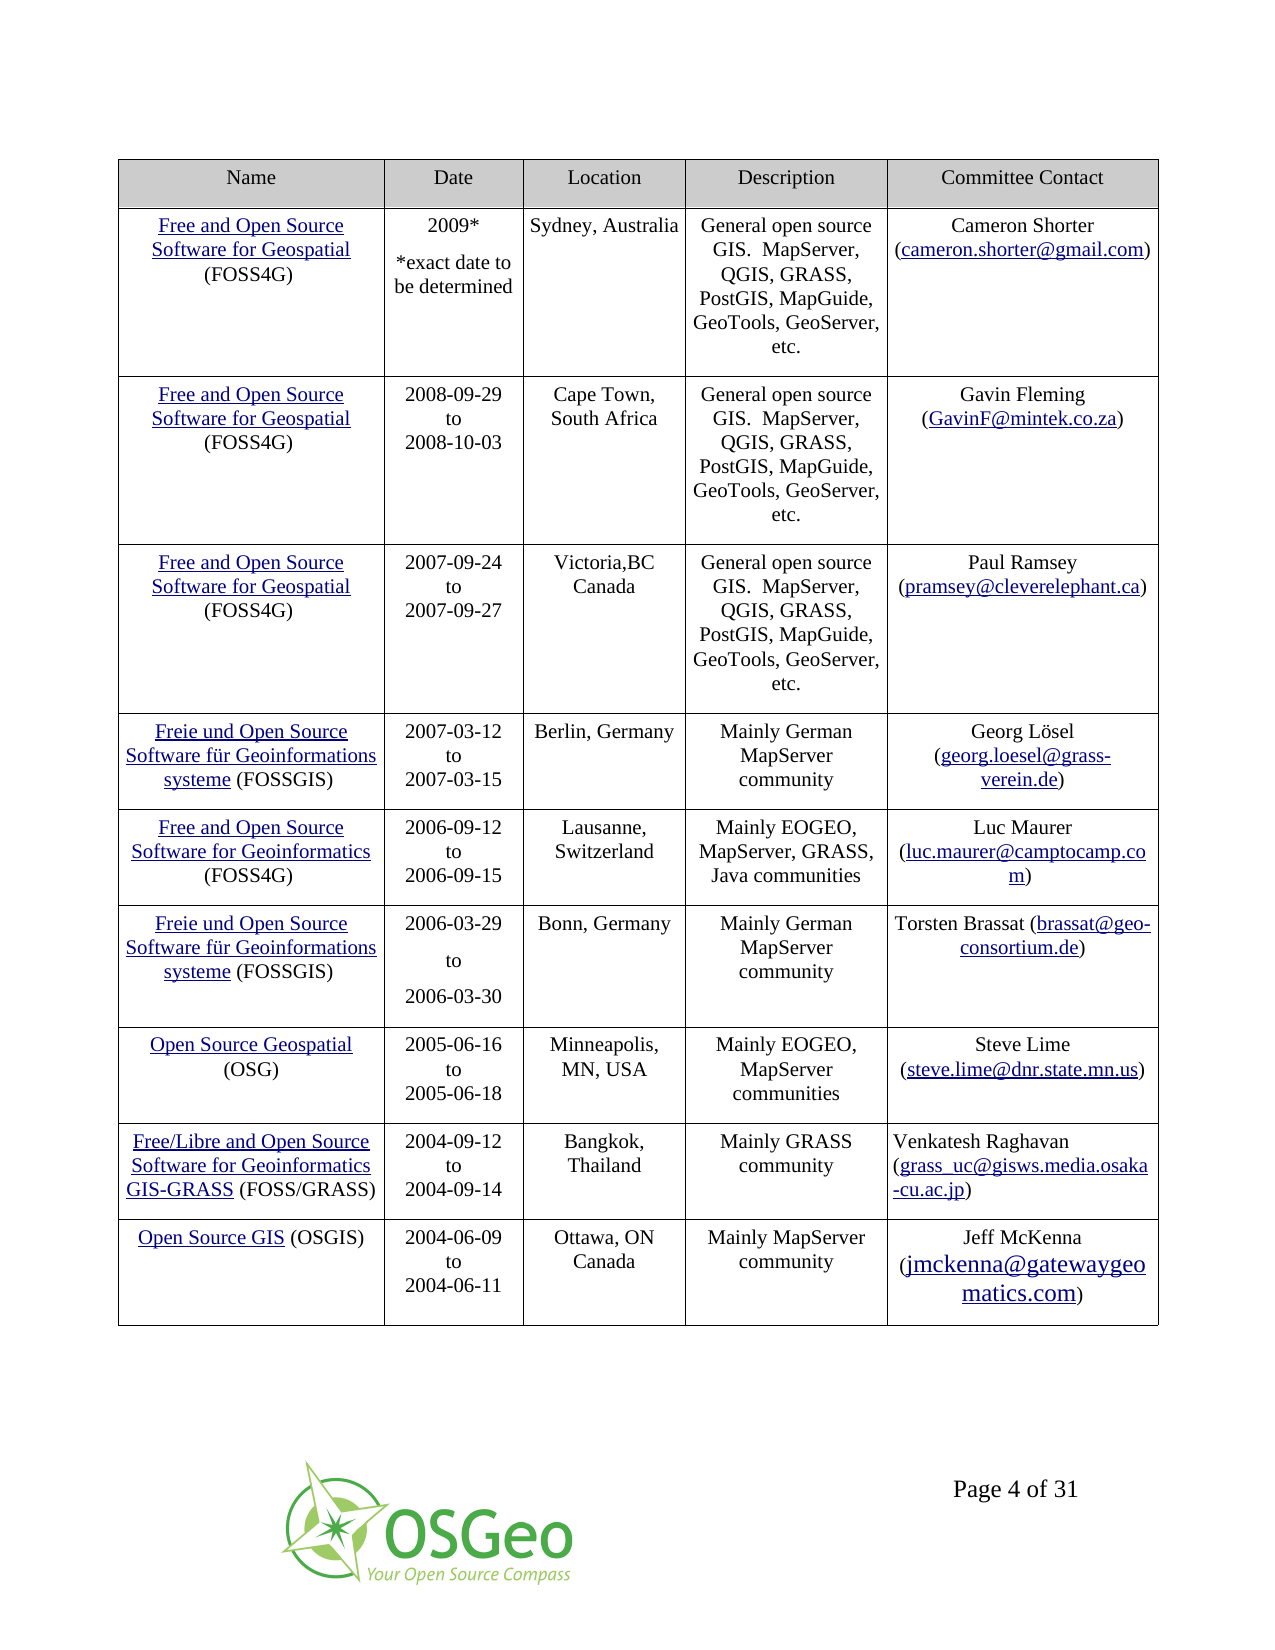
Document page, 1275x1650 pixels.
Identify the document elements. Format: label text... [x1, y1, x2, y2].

table_cell Free and Open Source Software for Geospatial (FOSS4G) [119, 545, 384, 713]
table_cell Free and Open Source Software for Geospatial (FOSS4G) [119, 209, 384, 376]
table_cell Mainly MapServer community [686, 1220, 887, 1325]
table_header Date [385, 160, 523, 207]
table_cell Victoria,BC Canada [524, 545, 685, 713]
table_cell Bonn, Germany [524, 906, 685, 1027]
table_cell Free/Libre and Open Source Software for Geoinformatics GIS-GRASS (FOSS/GRASS) [119, 1124, 384, 1219]
table_cell General open source GIS. MapServer, QGIS, GRASS, PostGIS, MapGuide, GeoTools, GeoServer, etc. [686, 377, 887, 544]
table_cell Mainly EOGEO, MapServer communities [686, 1028, 887, 1123]
table_cell Steve Lime (steve.lime@dnr.state.mn.us) [888, 1028, 1158, 1123]
table_cell Free and Open Source Software for Geoinformatics (FOSS4G) [119, 810, 384, 905]
table_cell General open source GIS. MapServer, QGIS, GRASS, PostGIS, MapGuide, GeoTools, GeoServer, etc. [686, 545, 887, 713]
table_cell Mainly German MapServer community [686, 906, 887, 1027]
table_cell Minneapolis, MN, USA [524, 1028, 685, 1123]
table_cell Ottawa, ON Canada [524, 1220, 685, 1325]
table_header Description [686, 160, 887, 207]
table_cell Lausanne, Switzerland [524, 810, 685, 905]
table_cell Free and Open Source Software for Geospatial (FOSS4G) [119, 377, 384, 544]
table_cell Cape Town, South Africa [524, 377, 685, 544]
table_cell Mainly German MapServer community [686, 714, 887, 809]
table_cell 2004-09-12 to 2004-09-14 [385, 1124, 523, 1219]
table_cell Georg Lösel (georg.loesel@grass-verein.de) [888, 714, 1158, 809]
table_cell Mainly GRASS community [686, 1124, 887, 1219]
table_cell 2009* *exact date to be determined [385, 209, 523, 376]
table_cell 2007-09-24 to 2007-09-27 [385, 545, 523, 713]
table_cell Freie und Open Source Software für Geoinformations systeme (FOSSGIS) [119, 714, 384, 809]
table_cell Venkatesh Raghavan (grass_uc@gisws.media.osaka-cu.ac.jp) [888, 1124, 1158, 1219]
picture [276, 1451, 577, 1594]
table_header Location [524, 160, 685, 207]
table_cell Berlin, Germany [524, 714, 685, 809]
table_cell Sydney, Australia [524, 209, 685, 376]
table_cell Paul Ramsey (pramsey@cleverelephant.ca) [888, 545, 1158, 713]
table_cell Luc Maurer (luc.maurer@camptocamp.com) [888, 810, 1158, 905]
table_header Committee Contact [888, 160, 1158, 207]
table_cell Open Source Geospatial (OSG) [119, 1028, 384, 1123]
table_cell Freie und Open Source Software für Geoinformations systeme (FOSSGIS) [119, 906, 384, 1027]
table_cell Cameron Shorter (cameron.shorter@gmail.com) [888, 209, 1158, 376]
table_cell Gavin Fleming (GavinF@mintek.co.za) [888, 377, 1158, 544]
table_cell Jeff McKenna (jmckenna@gatewaygeomatics.com) [888, 1220, 1158, 1325]
table_cell 2006-09-12 to 2006-09-15 [385, 810, 523, 905]
table_cell Open Source GIS (OSGIS) [119, 1220, 384, 1325]
table_cell Mainly EOGEO, MapServer, GRASS, Java communities [686, 810, 887, 905]
table_cell Bangkok, Thailand [524, 1124, 685, 1219]
table_cell 2007-03-12 to 2007-03-15 [385, 714, 523, 809]
table_cell 2004-06-09 to 2004-06-11 [385, 1220, 523, 1325]
table_cell 2006-03-29 to 2006-03-30 [385, 906, 523, 1027]
table_header Name [119, 160, 384, 207]
table_cell 2005-06-16 to 2005-06-18 [385, 1028, 523, 1123]
table_cell General open source GIS. MapServer, QGIS, GRASS, PostGIS, MapGuide, GeoTools, GeoServer, etc. [686, 209, 887, 376]
table_cell Torsten Brassat (brassat@geo-consortium.de) [888, 906, 1158, 1027]
table_cell 2008-09-29 to 2008-10-03 [385, 377, 523, 544]
